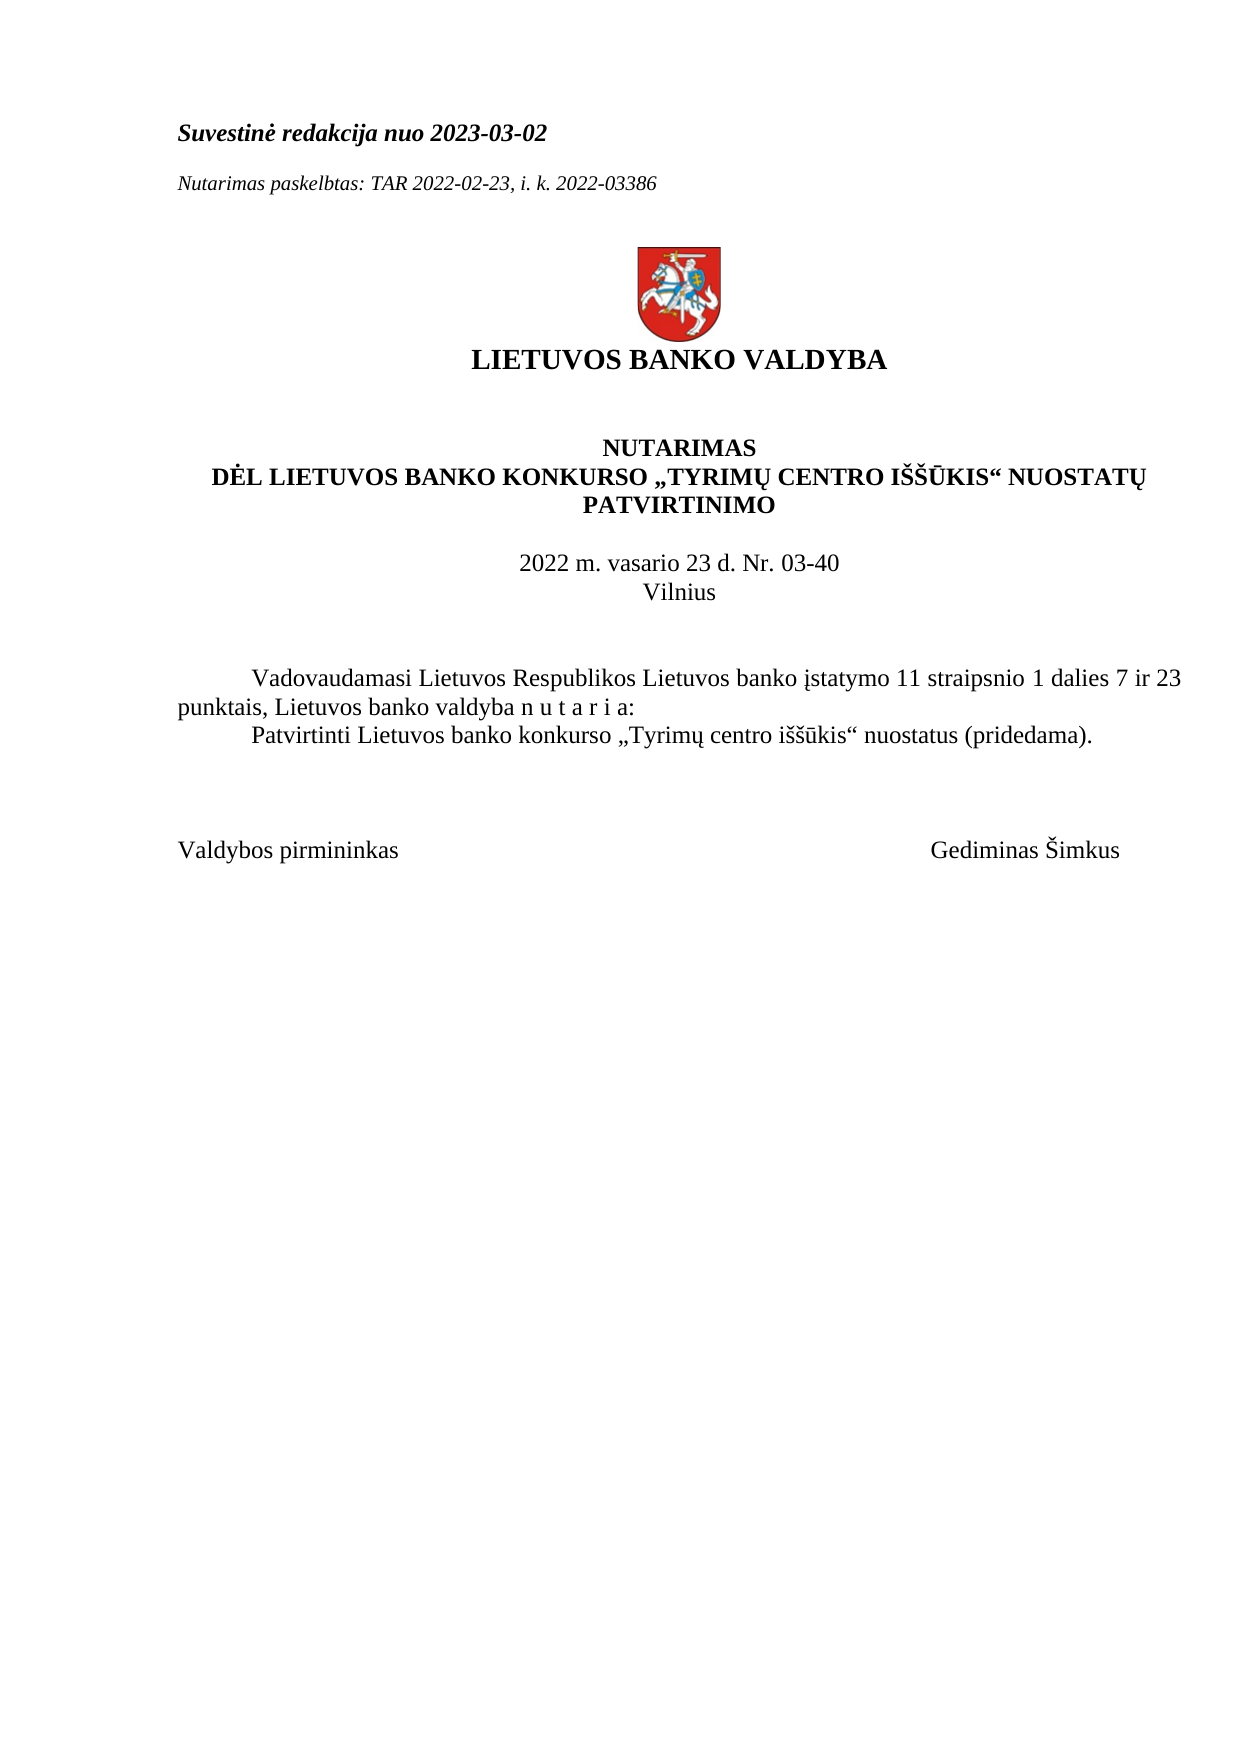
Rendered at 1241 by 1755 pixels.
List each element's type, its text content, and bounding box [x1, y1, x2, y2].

text Suvestinė redakcija nuo 2023-03-02 [177, 118, 1181, 147]
text Vadovaudamasi Lietuvos Respublikos Lietuvos banko įstatymo 11 straipsnio 1 dalies 7 ir 23 punktais, Lietuvos banko valdyba n u t a r i a: [177, 663, 1181, 720]
text LIETUVOS BANKO VALDYBA [177, 342, 1181, 375]
text 2022 m. vasario 23 d. Nr. 03-40 [177, 548, 1181, 577]
text NUTARIMAS [177, 433, 1181, 462]
text Patvirtinti Lietuvos banko konkurso „Tyrimų centro iššūkis“ nuostatus (pridedama). [177, 720, 1181, 749]
text DĖL LIETUVOS BANKO KONKURSO „Tyrimų centro iššūkiS“ NUostatų patvirtinimo [177, 462, 1181, 519]
text Vilnius [177, 577, 1181, 605]
text Nutarimas paskelbtas: TAR 2022-02-23, i. k. 2022-03386 [177, 171, 1181, 195]
subtitle Valdybos pirmininkas Gediminas Šimkus [177, 835, 1181, 864]
